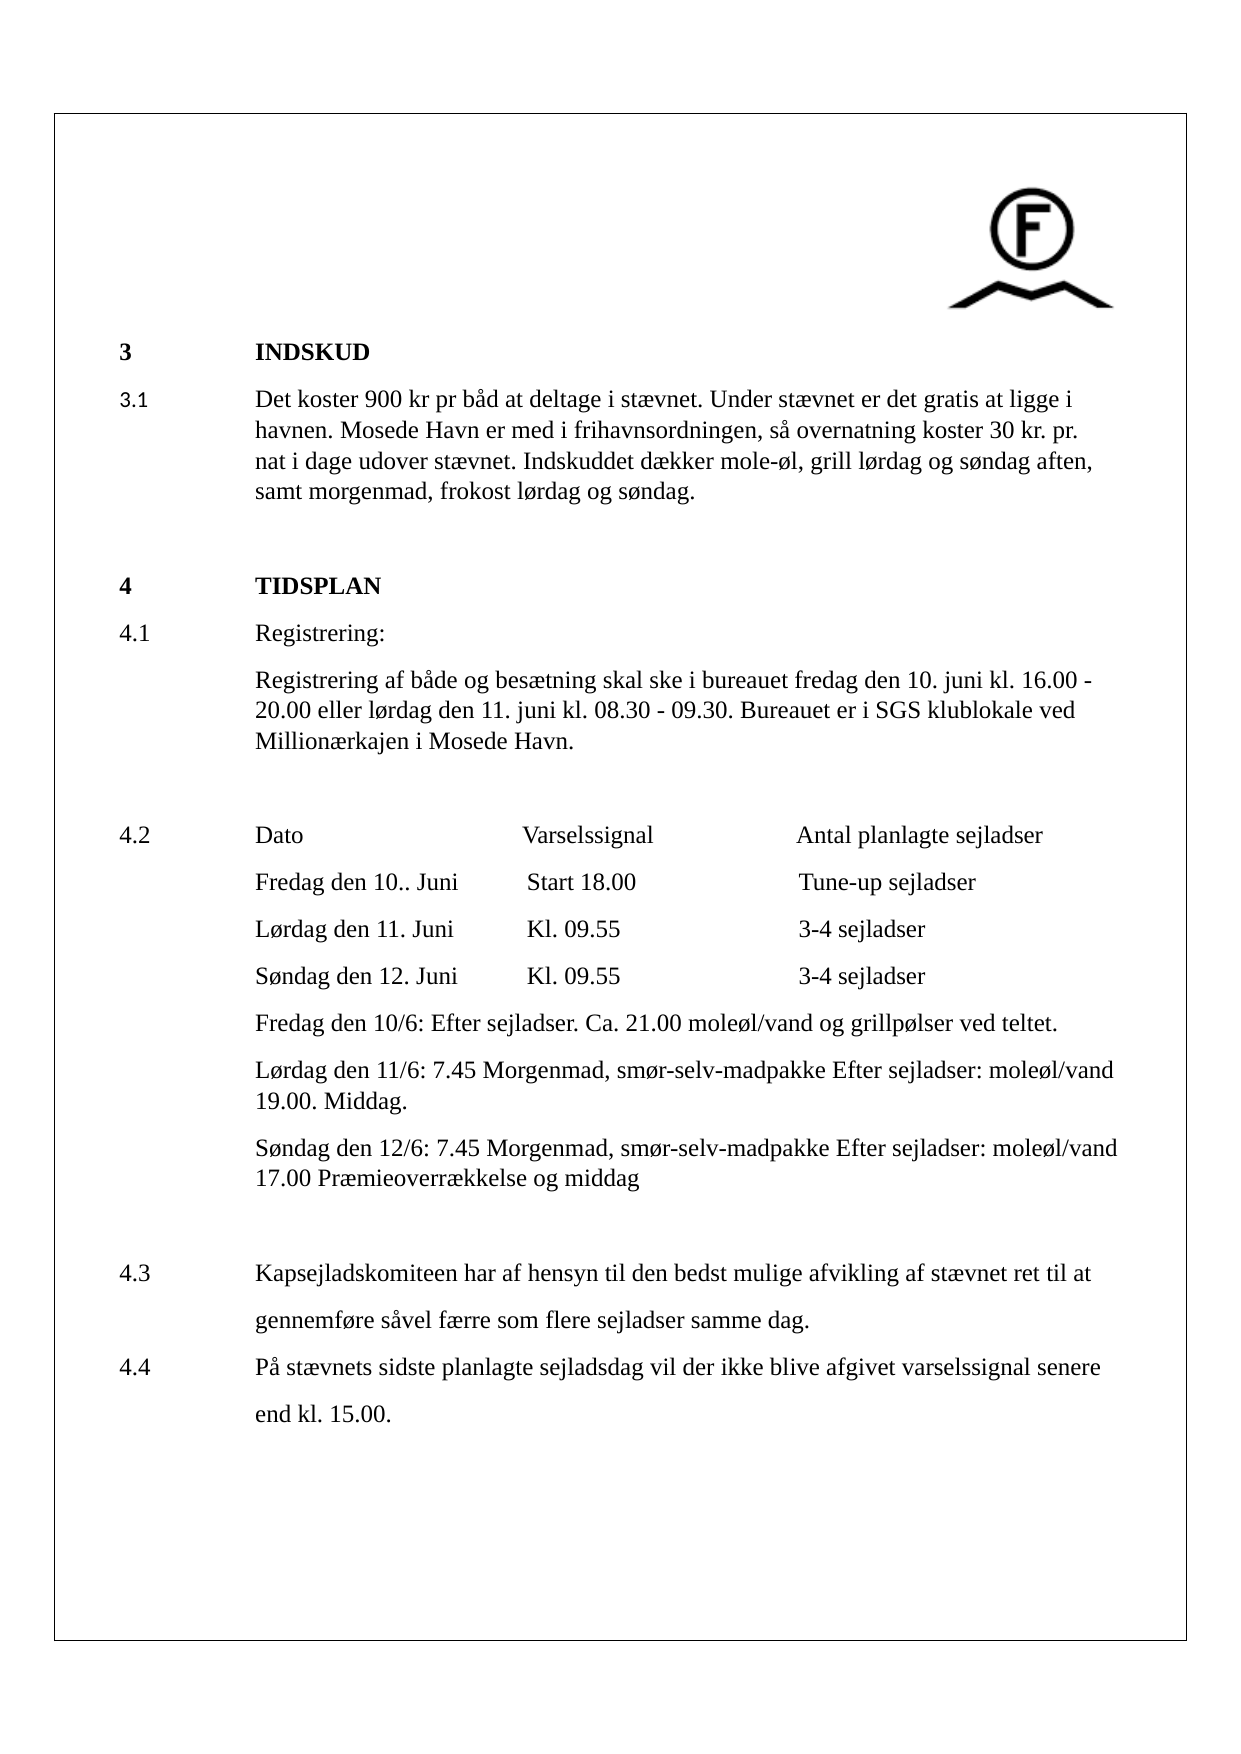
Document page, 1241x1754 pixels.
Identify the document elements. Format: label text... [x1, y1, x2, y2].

picture [938, 178, 1122, 319]
text 4.1 Registrering: [119, 618, 1121, 647]
text Fredag den 10/6: Efter sejladser. Ca. 21.00 moleøl/vand og grillpølser ved teltet. [119, 1008, 1121, 1037]
text Fredag den 10.. Juni Start 18.00 Tune-up sejladser [119, 867, 1121, 896]
text 4.2 Dato Varselssignal Antal planlagte sejladser [119, 820, 1121, 849]
text gennemføre såvel færre som flere sejladser samme dag. [119, 1305, 1121, 1333]
text 4.3 Kapsejladskomiteen har af hensyn til den bedst mulige afvikling af stævnet ret til at [119, 1258, 1121, 1286]
text end kl. 15.00. [255, 1399, 1121, 1428]
text 3 INDSKUD [119, 337, 1121, 366]
list Det koster 900 kr pr båd at deltage i stævnet. Under stævnet er det gratis at ligge i havnen. Mosede Havn er med i frihavnsordningen, så overnatning koster 30 kr. pr. nat i dage udover stævnet. Indskuddet dækker mole-øl, grill lørdag og søndag aften, samt morgenmad, frokost lørdag og søndag. [119, 384, 1121, 506]
text Søndag den 12. Juni Kl. 09.55 3-4 sejladser [119, 961, 1121, 990]
text Søndag den 12/6: 7.45 Morgenmad, smør-selv-madpakke Efter sejladser: moleøl/vand 17.00 Præmieoverrækkelse og middag [119, 1133, 1121, 1192]
text 4.4 På stævnets sidste planlagte sejladsdag vil der ikke blive afgivet varselssignal senere [119, 1352, 1121, 1381]
text Lørdag den 11. Juni Kl. 09.55 3-4 sejladser [119, 914, 1121, 943]
text Lørdag den 11/6: 7.45 Morgenmad, smør-selv-madpakke Efter sejladser: moleøl/vand 19.00. Middag. [119, 1056, 1121, 1115]
text Registrering af både og besætning skal ske i bureauet fredag den 10. juni kl. 16.00 - 20.00 eller lørdag den 11. juni kl. 08.30 - 09.30. Bureauet er i SGS klublokale ved Millionærkajen i Mosede Havn. [255, 665, 1121, 755]
text 4 TIDSPLAN [119, 571, 1121, 600]
